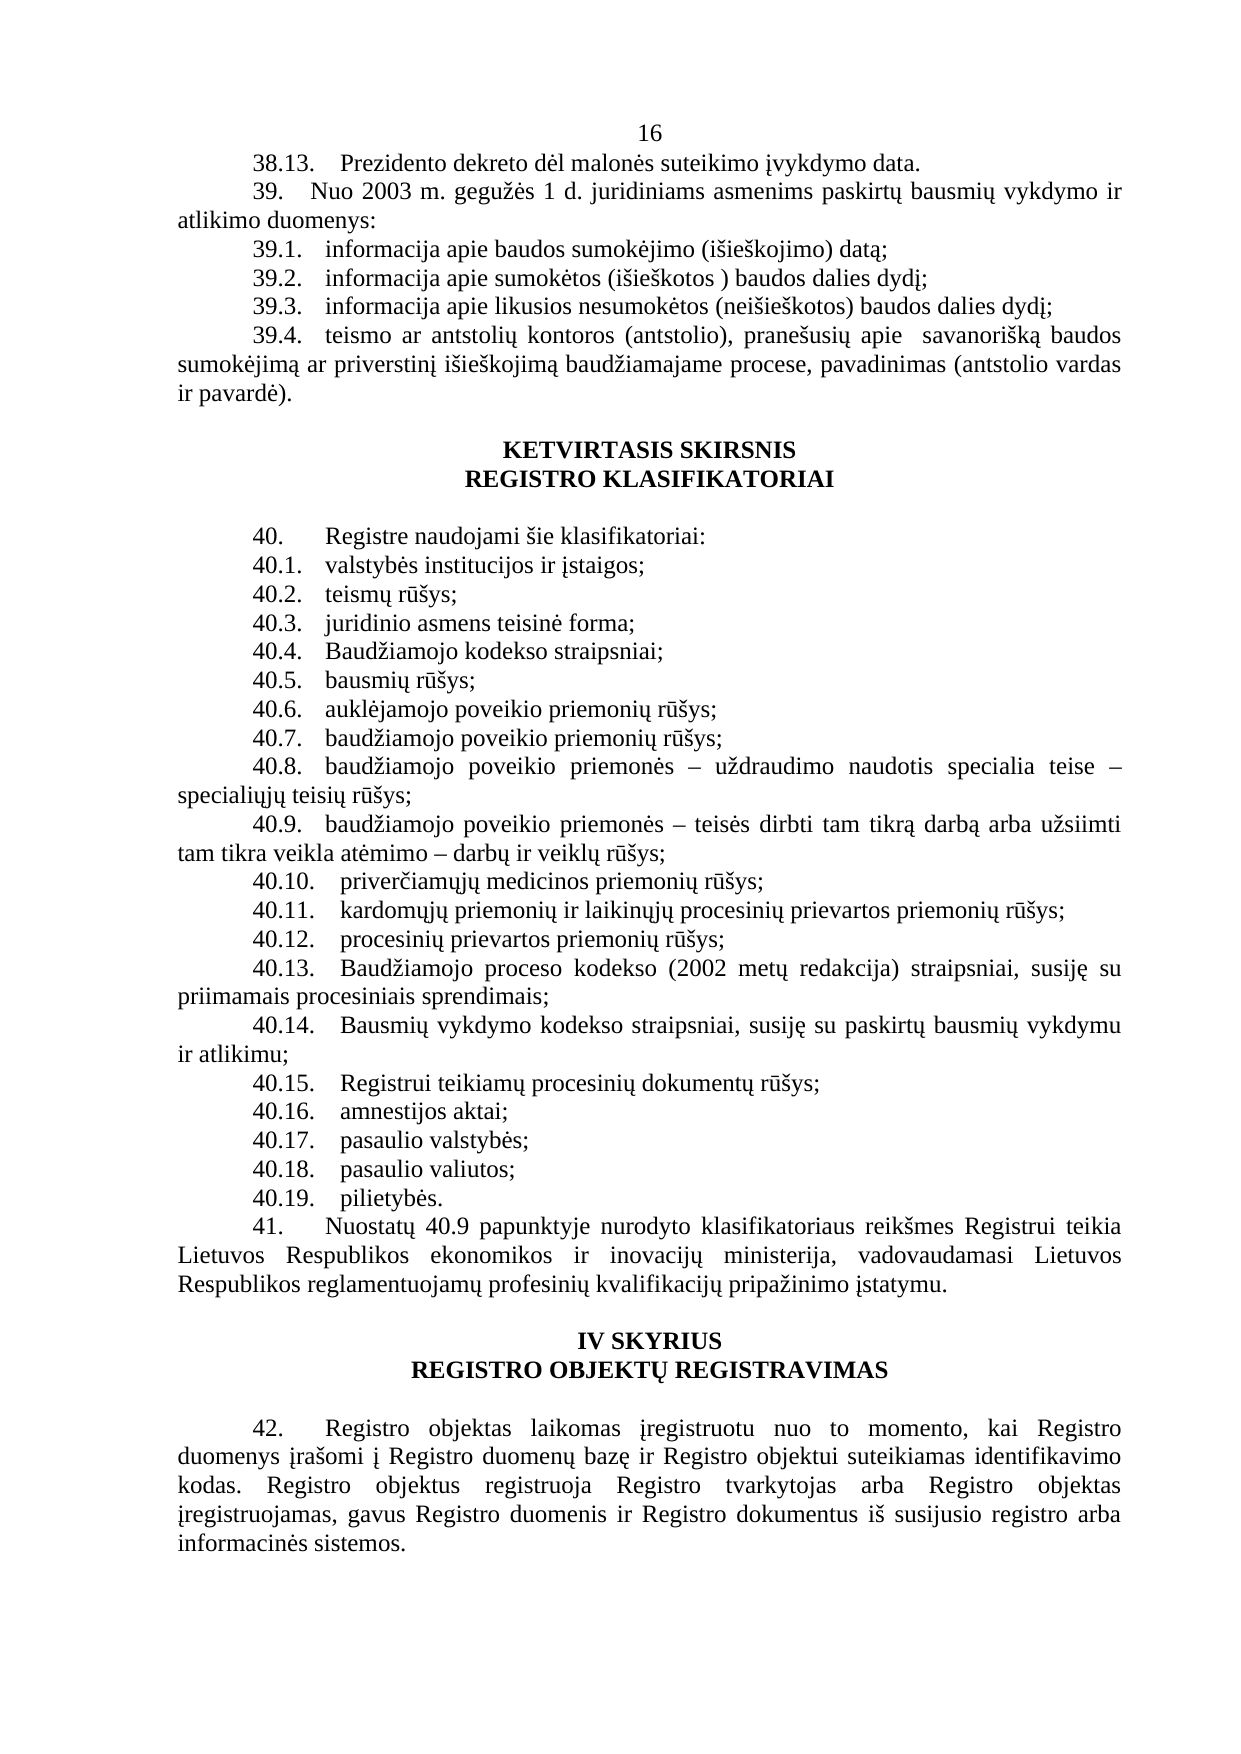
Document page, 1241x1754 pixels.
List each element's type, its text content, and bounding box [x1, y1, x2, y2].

text 39.3. informacija apie likusios nesumokėtos (neišieškotos) baudos dalies dydį; [177, 291, 1122, 320]
text 40.5. bausmių rūšys; [177, 665, 1122, 694]
text 40.6. auklėjamojo poveikio priemonių rūšys; [177, 694, 1122, 723]
text 40.2. teismų rūšys; [177, 579, 1122, 608]
text 40.13. Baudžiamojo proceso kodekso (2002 metų redakcija) straipsniai, susiję su priimamais procesiniais sprendimais; [177, 953, 1122, 1010]
text 40.14. Bausmių vykdymo kodekso straipsniai, susiję su paskirtų bausmių vykdymu ir atlikimu; [177, 1010, 1122, 1068]
text 40.11. kardomųjų priemonių ir laikinųjų procesinių prievartos priemonių rūšys; [177, 895, 1122, 924]
text 40.7. baudžiamojo poveikio priemonių rūšys; [177, 723, 1122, 751]
text IV SKYRIUS [177, 1326, 1122, 1355]
text 40. Registre naudojami šie klasifikatoriai: [177, 521, 1122, 550]
text 40.1. valstybės institucijos ir įstaigos; [177, 550, 1122, 579]
text 39.2. informacija apie sumokėtos (išieškotos ) baudos dalies dydį; [177, 263, 1122, 291]
text 39.4. teismo ar antstolių kontoros (antstolio), pranešusių apie savanorišką baudos sumokėjimą ar priverstinį išieškojimą baudžiamajame procese, pavadinimas (antstolio vardas ir pavardė). [177, 320, 1122, 406]
text 40.12. procesinių prievartos priemonių rūšys; [177, 924, 1122, 953]
text 40.19. pilietybės. [177, 1183, 1122, 1211]
text 40.10. priverčiamųjų medicinos priemonių rūšys; [177, 866, 1122, 895]
text KETVIRTASIS SKIRSNIS [177, 435, 1122, 464]
text 39. Nuo 2003 m. gegužės 1 d. juridiniams asmenims paskirtų bausmių vykdymo ir atlikimo duomenys: [177, 176, 1122, 234]
text 40.15. Registrui teikiamų procesinių dokumentų rūšys; [177, 1068, 1122, 1096]
text 42. Registro objektas laikomas įregistruotu nuo to momento, kai Registro duomenys įrašomi į Registro duomenų bazę ir Registro objektui suteikiamas identifikavimo kodas. Registro objektus registruoja Registro tvarkytojas arba Registro objektas įregistruojamas, gavus Registro duomenis ir Registro dokumentus iš susijusio registro arba informacinės sistemos. [177, 1413, 1122, 1556]
text 40.4. Baudžiamojo kodekso straipsniai; [177, 636, 1122, 665]
text 40.17. pasaulio valstybės; [177, 1125, 1122, 1154]
text 41. Nuostatų 40.9 papunktyje nurodyto klasifikatoriaus reikšmes Registrui teikia Lietuvos Respublikos ekonomikos ir inovacijų ministerija, vadovaudamasi Lietuvos Respublikos reglamentuojamų profesinių kvalifikacijų pripažinimo įstatymu. [177, 1211, 1122, 1298]
text 40.16. amnestijos aktai; [177, 1096, 1122, 1125]
text 40.3. juridinio asmens teisinė forma; [177, 608, 1122, 636]
text 40.8. baudžiamojo poveikio priemonės – uždraudimo naudotis specialia teise – specialiųjų teisių rūšys; [177, 751, 1122, 809]
text REGISTRO KLASIFIKATORIAI [177, 464, 1122, 493]
text 40.9. baudžiamojo poveikio priemonės – teisės dirbti tam tikrą darbą arba užsiimti tam tikra veikla atėmimo – darbų ir veiklų rūšys; [177, 809, 1122, 866]
text REGISTRO OBJEKTŲ REGISTRAVIMAS [177, 1355, 1122, 1384]
text 38.13. Prezidento dekreto dėl malonės suteikimo įvykdymo data. [177, 148, 1122, 176]
text 39.1. informacija apie baudos sumokėjimo (išieškojimo) datą; [177, 234, 1122, 263]
text 40.18. pasaulio valiutos; [177, 1154, 1122, 1183]
